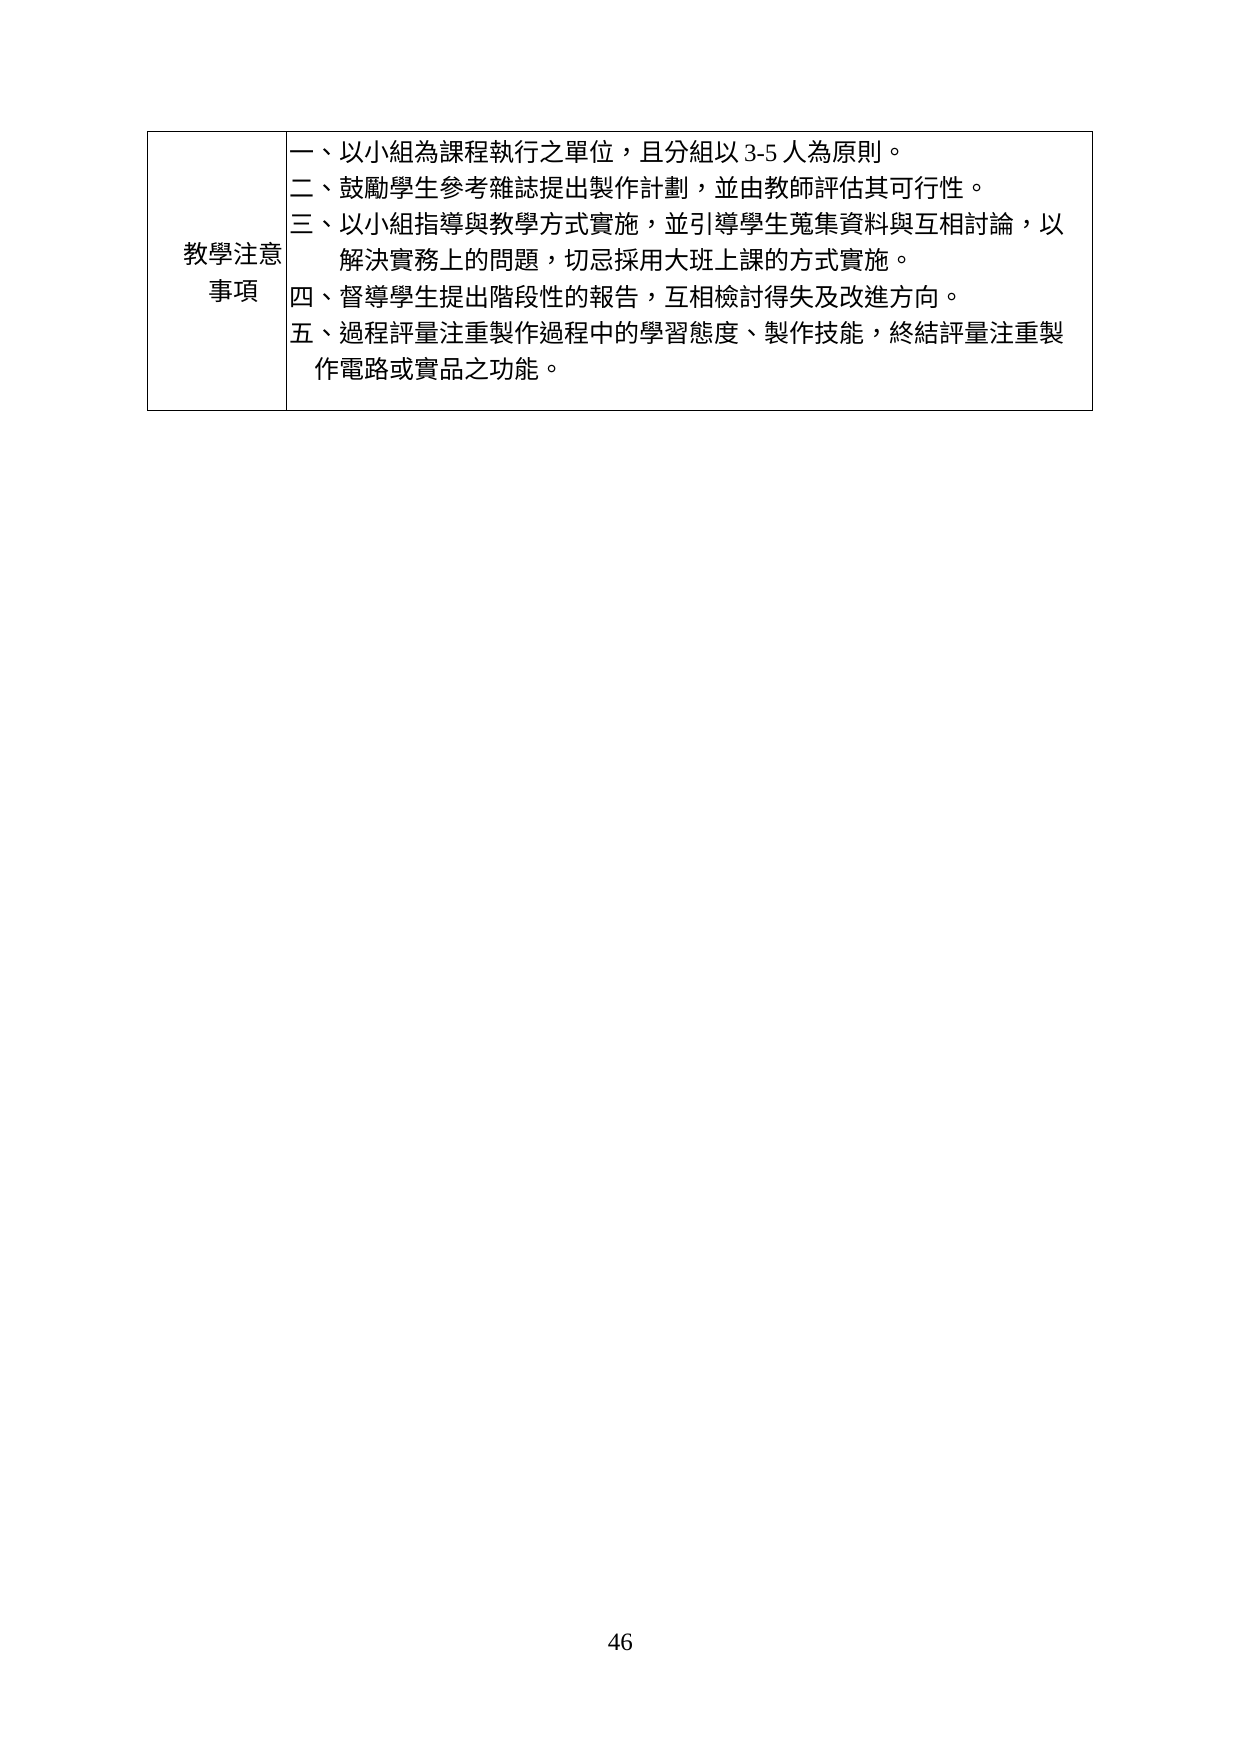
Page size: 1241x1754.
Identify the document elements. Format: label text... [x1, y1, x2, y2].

table_cell 教學注意 事項 [148, 132, 286, 410]
table_cell 一、以小組為課程執行之單位，且分組以3-5人為原則。 二、鼓勵學生參考雜誌提出製作計劃，並由教師評估其可行性。 三、以小組指導與教學方式實施，並引導學生蒐集資料與互相討論，以 解決實務上的問題，切忌採用大班上課的方式實施。 四、督導學生提出階段性的報告，互相檢討得失及改進方向。 五、過程評量注重製作過程中的學習態度、製作技能，終結評量注重製 作電路或實品之功能。 [287, 132, 1092, 410]
